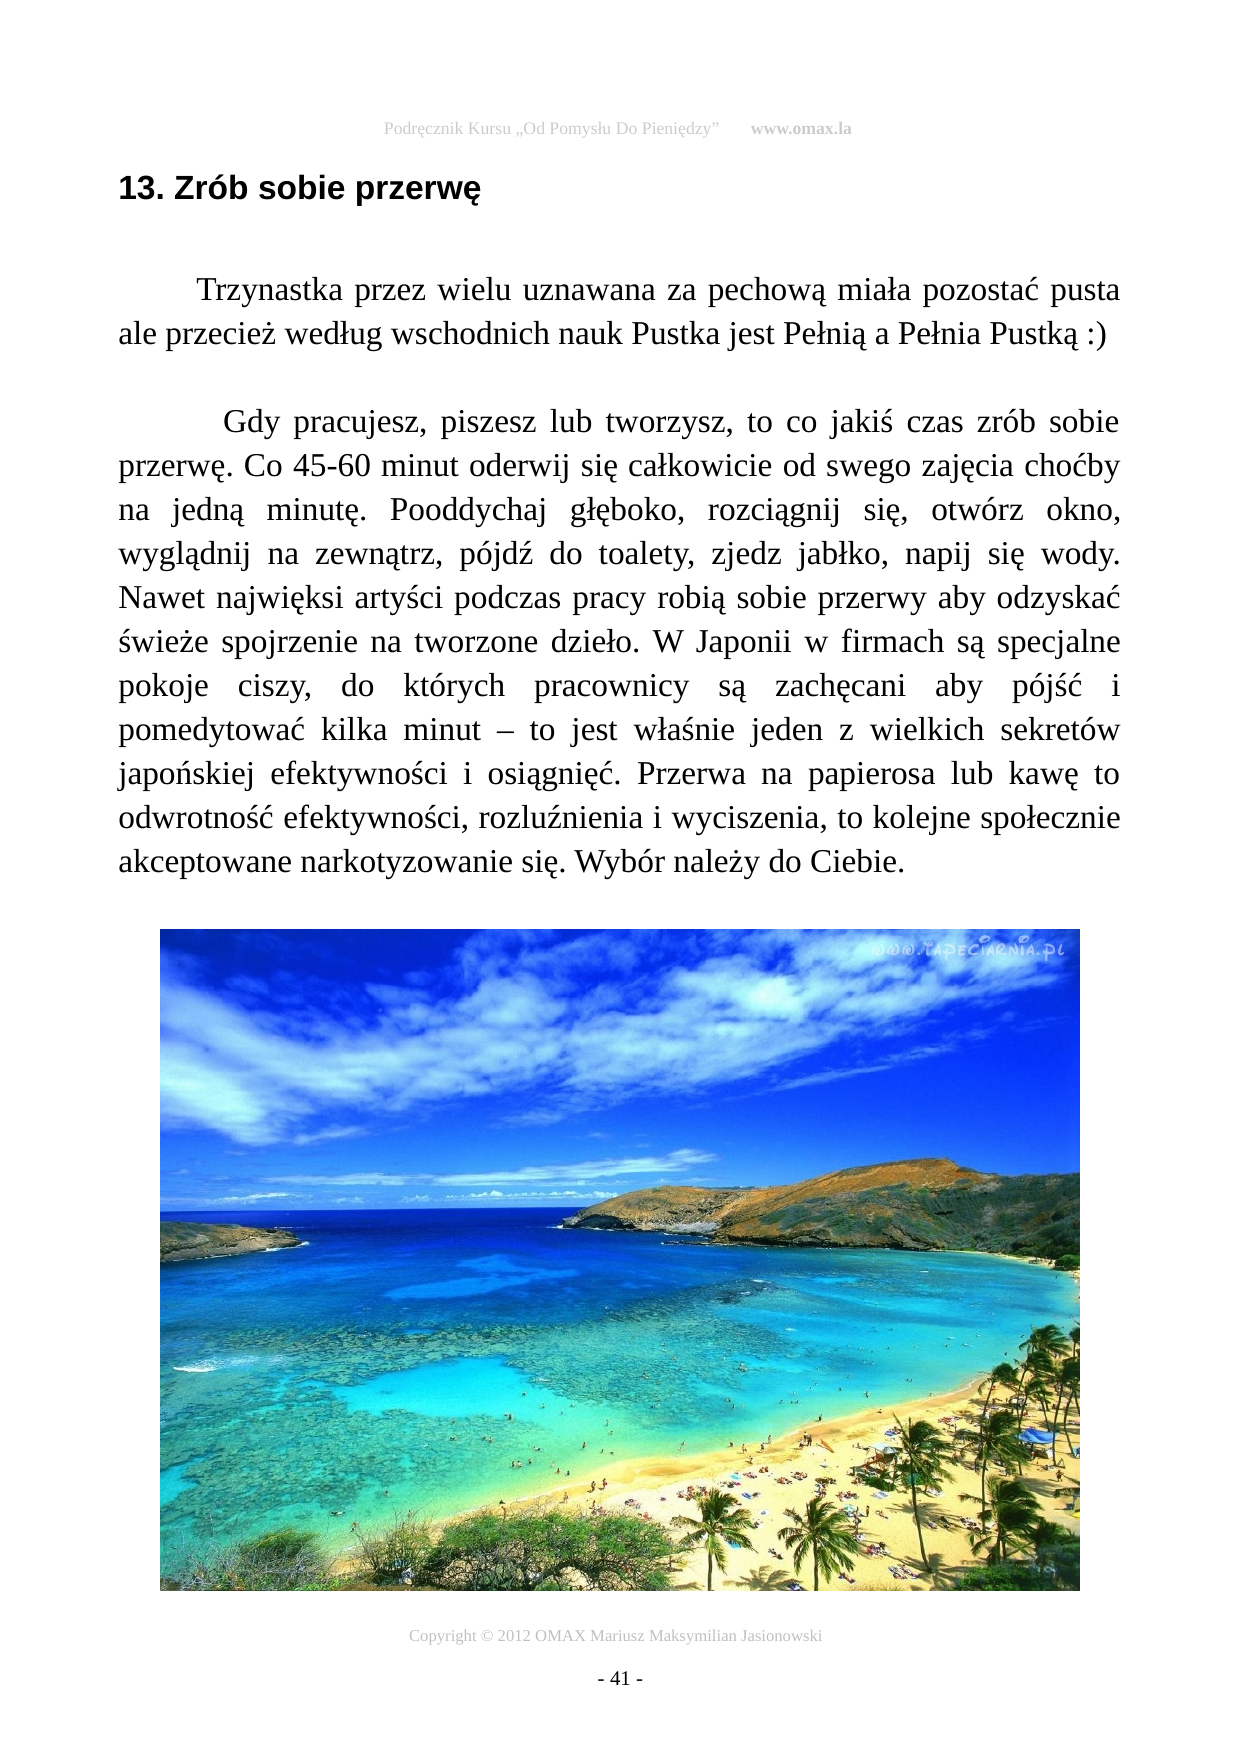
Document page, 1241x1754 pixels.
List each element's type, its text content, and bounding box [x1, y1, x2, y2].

subtitle 13. Zrób sobie przerwę [118, 168, 1122, 207]
text Trzynastka przez wielu uznawana za pechową miała pozostać pusta ale przecież według wschodnich nauk Pustka jest Pełnią a Pełnia Pustką :) [118, 269, 1122, 351]
text Gdy pracujesz, piszesz lub tworzysz, to co jakiś czas zrób sobie przerwę. Co 45-60 minut oderwij się całkowicie od swego zajęcia choćby na jedną minutę. Pooddychaj głęboko, rozciągnij się, otwórz okno, wyglądnij na zewnątrz, pójdź do toalety, zjedz jabłko, napij się wody. Nawet najwięksi artyści podczas pracy robią sobie przerwy aby odzyskać świeże spojrzenie na tworzone dzieło. W Japonii w firmach są specjalne pokoje ciszy, do których pracownicy są zachęcani aby pójść i pomedytować kilka minut – to jest właśnie jeden z wielkich sekretów japońskiej efektywności i osiągnięć. Przerwa na papierosa lub kawę to odwrotność efektywności, rozluźnienia i wyciszenia, to kolejne społecznie akceptowane narkotyzowanie się. Wybór należy do Ciebie. [118, 401, 1122, 880]
picture [160, 929, 1080, 1591]
